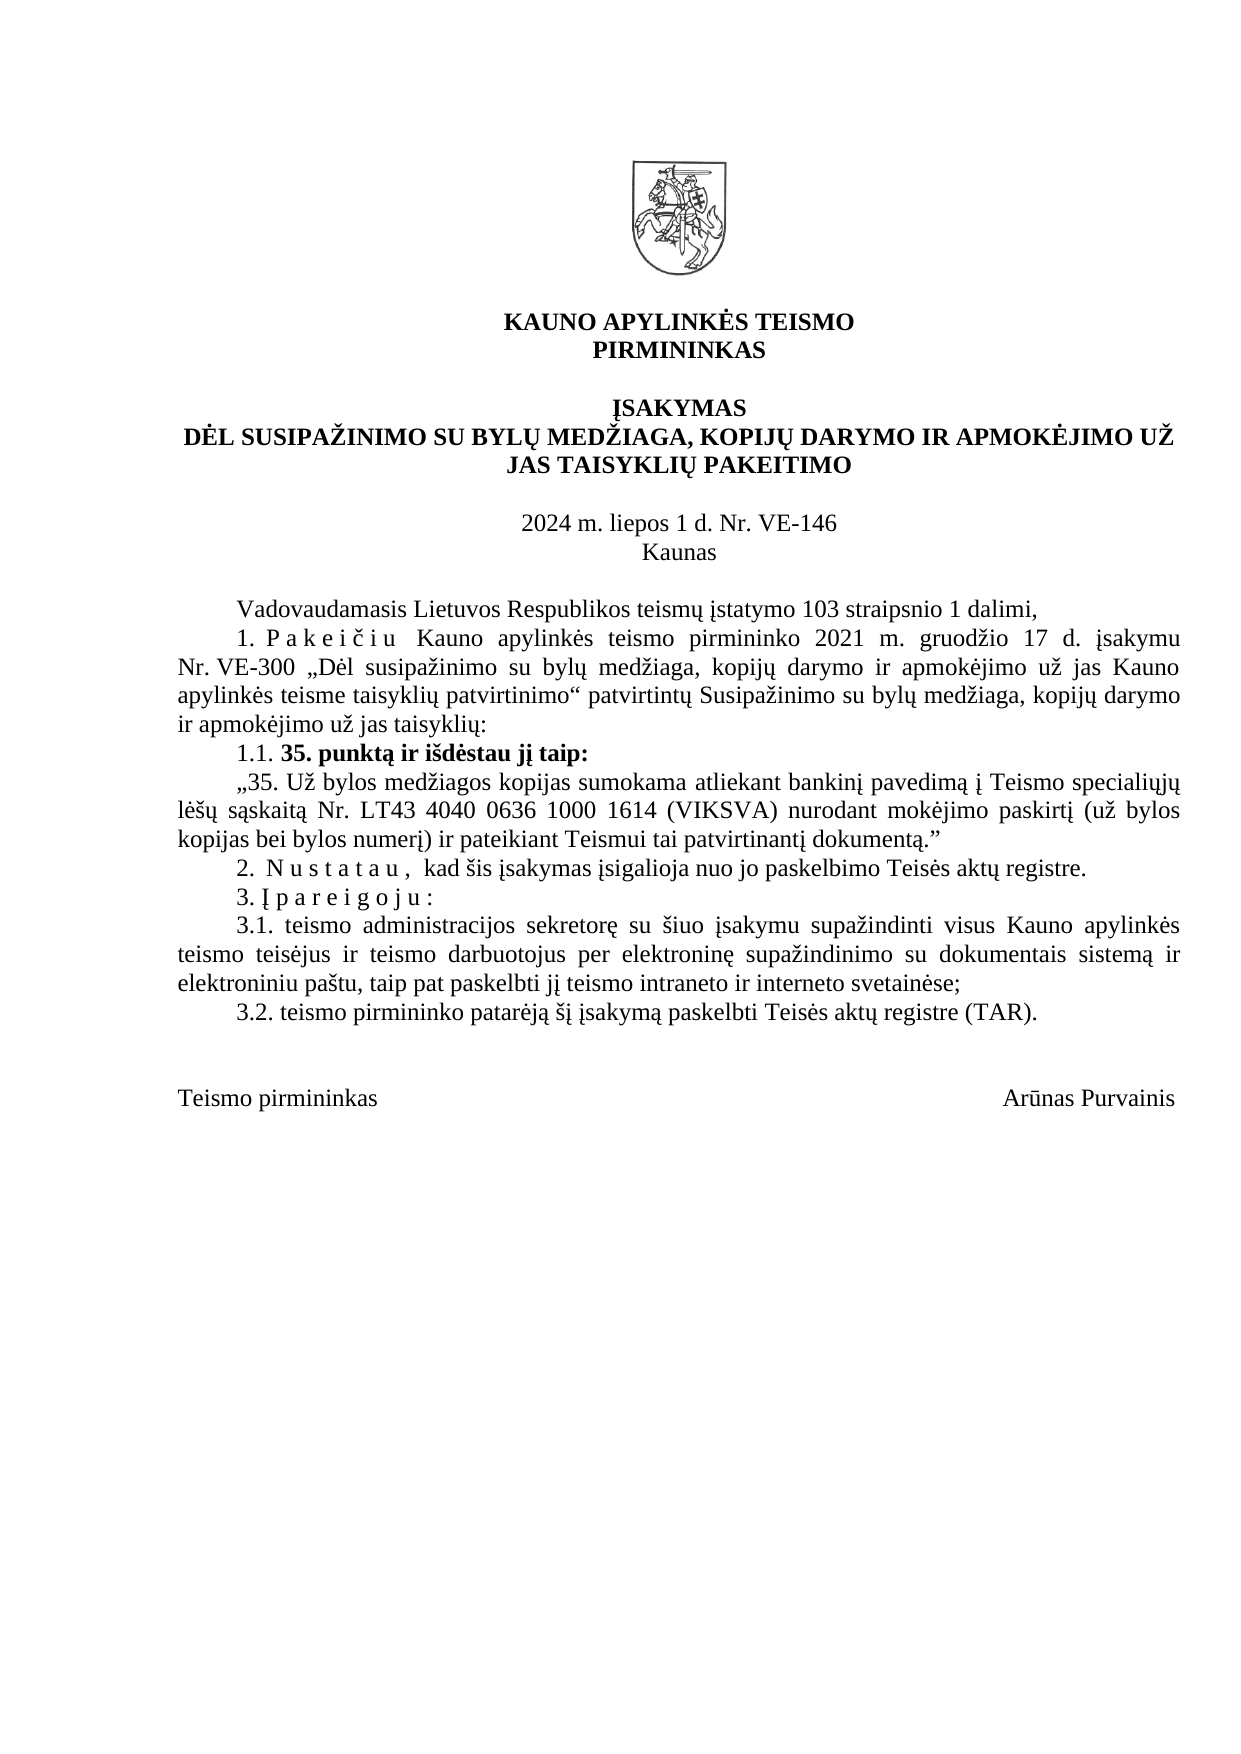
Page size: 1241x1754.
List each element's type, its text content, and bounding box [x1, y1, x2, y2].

text 3.2. teismo pirmininko patarėją šį įsakymą paskelbti Teisės aktų registre (TAR). [177, 997, 1181, 1026]
text „35. Už bylos medžiagos kopijas sumokama atliekant bankinį pavedimą į Teismo specialiųjų lėšų sąskaitą Nr. LT43 4040 0636 1000 1614 (VIKSVA) nurodant mokėjimo paskirtį (už bylos kopijas bei bylos numerį) ir pateikiant Teismui tai patvirtinantį dokumentą.” [177, 767, 1181, 853]
text 2. Nustatau, kad šis įsakymas įsigalioja nuo jo paskelbimo Teisės aktų registre. [177, 853, 1181, 882]
text 1. Pakeičiu Kauno apylinkės teismo pirmininko 2021 m. gruodžio 17 d. įsakymu Nr. VE-300 „Dėl susipažinimo su bylų medžiaga, kopijų darymo ir apmokėjimo už jas Kauno apylinkės teisme taisyklių patvirtinimo“ patvirtintų Susipažinimo su bylų medžiaga, kopijų darymo ir apmokėjimo už jas taisyklių: [177, 623, 1181, 738]
text Vadovaudamasis Lietuvos Respublikos teismų įstatymo 103 straipsnio 1 dalimi, [177, 594, 1181, 623]
subtitle PIRMININKAS [177, 336, 1181, 364]
text 3. Įpareigoju: [177, 882, 1181, 911]
text Teismo pirmininkas Arūnas Purvainis [177, 1083, 1181, 1112]
text 2024 m. liepos 1 d. Nr. VE-146 [177, 508, 1181, 537]
text 1.1. 35. punktą ir išdėstau jį taip: [236, 738, 1181, 767]
text 3.1. teismo administracijos sekretorę su šiuo įsakymu supažindinti visus Kauno apylinkės teismo teisėjus ir teismo darbuotojus per elektroninę supažindinimo su dokumentais sistemą ir elektroniniu paštu, taip pat paskelbti jį teismo intraneto ir interneto svetainėse; [177, 911, 1181, 997]
subtitle KAUNO APYLINKĖS TEISMO [177, 307, 1181, 336]
subtitle ĮSAKYMAS [177, 393, 1181, 422]
text DĖL SUSIPAŽINIMO SU BYLŲ MEDŽIAGA, KOPIJŲ DARYMO IR APMOKĖJIMO UŽ JAS TAISYKLIŲ PAKEITIMO [177, 422, 1181, 479]
text Kaunas [177, 537, 1181, 566]
